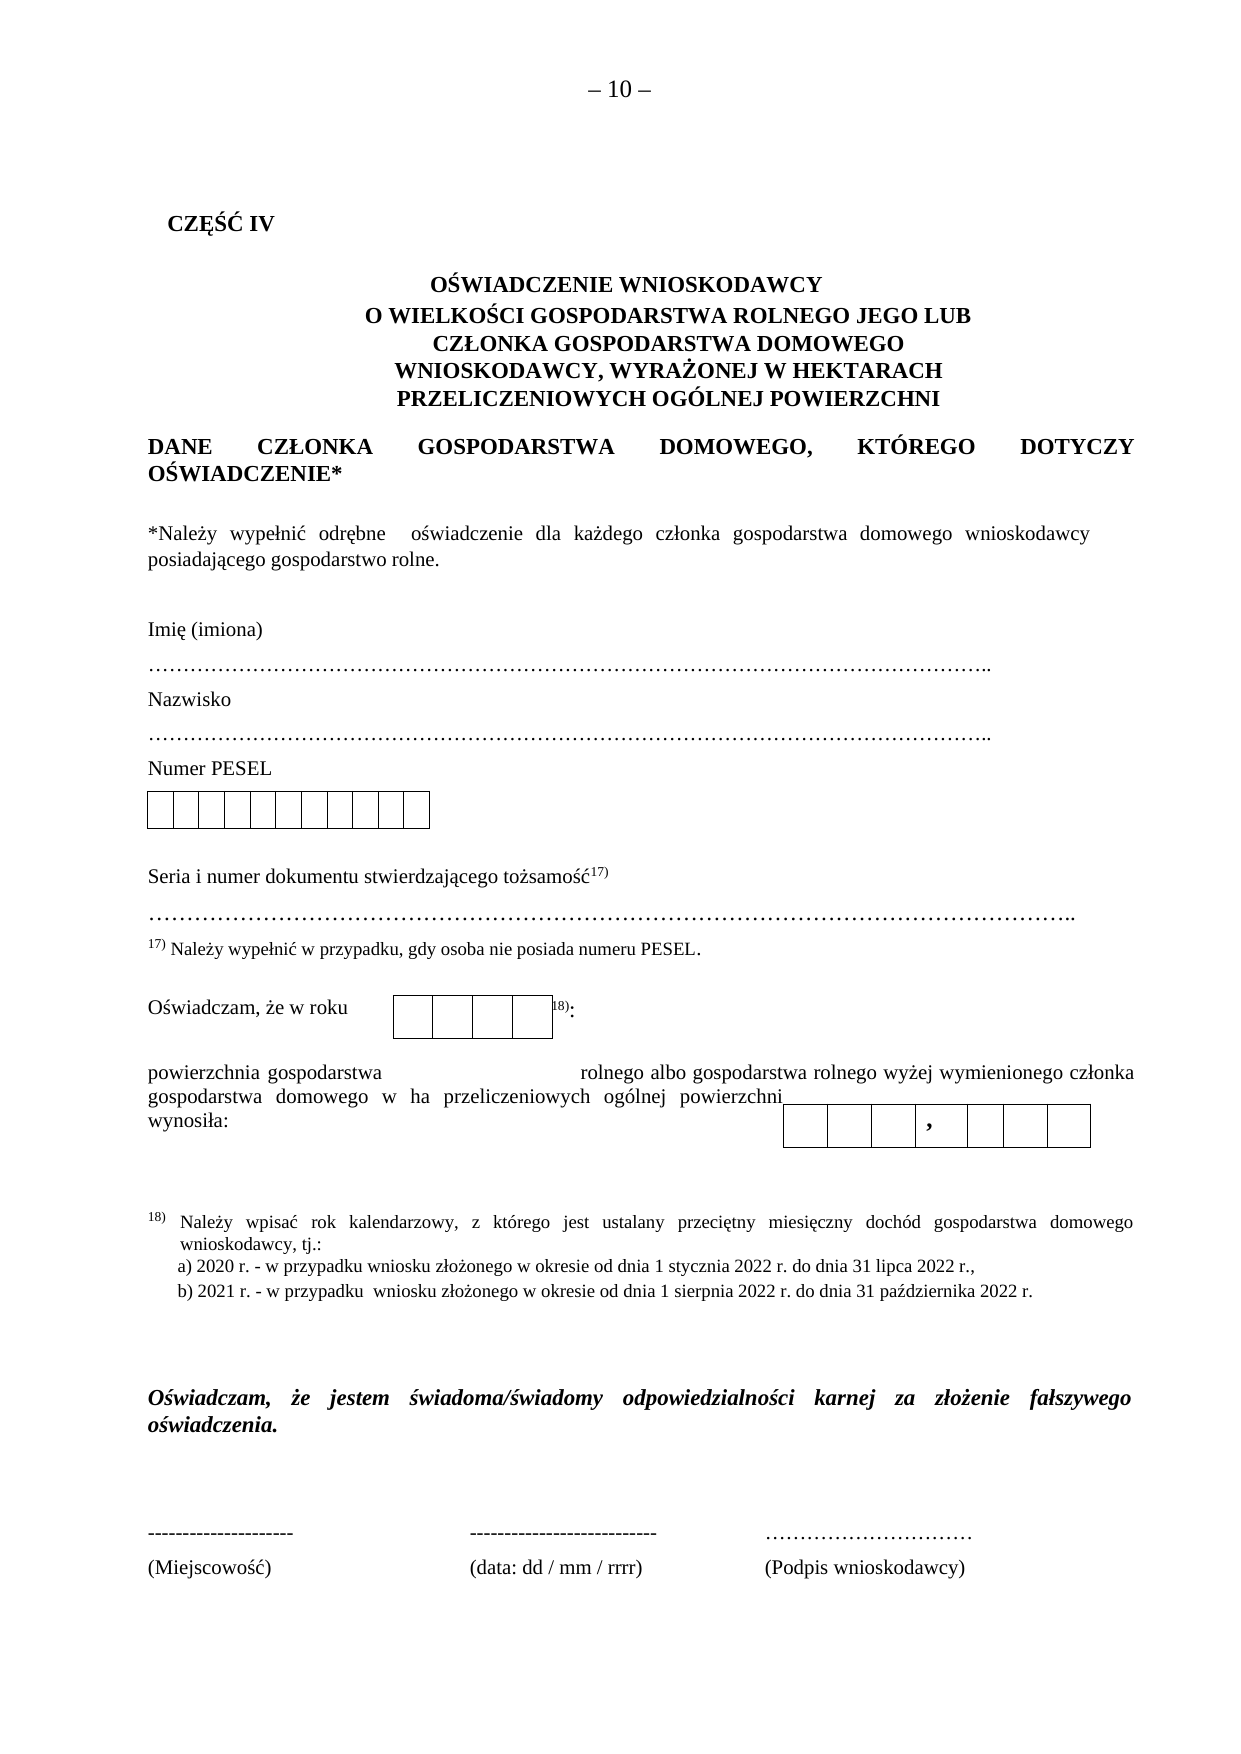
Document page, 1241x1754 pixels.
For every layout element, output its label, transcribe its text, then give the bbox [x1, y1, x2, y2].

text 18) Należy wpisać rok kalendarzowy, z którego jest ustalany przeciętny miesięczny dochód gospodarstwa domowego wnioskodawcy, tj.: [148, 1209, 1135, 1254]
text DANE CZŁONKA GOSPODARSTWA DOMOWEGO, KTÓREGO DOTYCZY OŚWIADCZENIE* [148, 433, 1135, 486]
table_header [394, 996, 432, 1038]
text OŚWIADCZENIE WNIOSKODAWCY [167, 272, 1085, 298]
table_header [174, 792, 198, 828]
table_header [328, 792, 352, 828]
text a) 2020 r. - w przypadku wniosku złożonego w okresie od dnia 1 stycznia 2022 r. do dnia 31 lipca 2022 r., [177, 1254, 1091, 1276]
table_header [404, 792, 429, 828]
text powierzchnia gospodarstwa rolnego albo gospodarstwa rolnego wyżej wymienionego członka gospodarstwa domowego w ha przeliczeniowych ogólnej powierzchni wynosiła: [148, 1060, 1135, 1132]
text Seria i numer dokumentu stwierdzającego tożsamość17) [148, 864, 1091, 888]
text Oświadczam, że w roku [148, 995, 580, 1083]
table_header [968, 1105, 1003, 1147]
text Oświadczam, że jestem świadoma/świadomy odpowiedzialności karnej za złożenie fałszywego oświadczenia. [148, 1384, 1135, 1437]
table_header , [916, 1105, 967, 1147]
text Numer PESEL [148, 756, 1091, 780]
table_header [199, 792, 224, 828]
text --------------------- --------------------------- ………………………… [148, 1520, 1079, 1544]
table_header [225, 792, 250, 828]
table_header [784, 1105, 827, 1147]
table_header [251, 792, 275, 828]
text [580, 995, 1135, 1019]
table_header 18): [553, 995, 580, 1038]
table_header [513, 996, 552, 1038]
table_header [828, 1105, 871, 1147]
text Nazwisko [148, 686, 1091, 711]
text ………………………………………………………………………………………………………….. [148, 652, 1091, 676]
table_header [353, 792, 378, 828]
table_header [276, 792, 301, 828]
text ………………………………………………………………………………………………………….. [148, 721, 1091, 745]
table_header [379, 792, 403, 828]
table_header [473, 996, 512, 1038]
text (Miejscowość) (data: dd / mm / rrrr) (Podpis wnioskodawcy) [148, 1555, 1079, 1579]
text CZĘŚĆ IV [167, 210, 1085, 236]
table_header [148, 792, 173, 828]
table_header [302, 792, 327, 828]
text 17) Należy wypełnić w przypadku, gdy osoba nie posiada numeru PESEL. [148, 936, 1079, 960]
table_header [1004, 1105, 1047, 1147]
text b) 2021 r. - w przypadku wniosku złożonego w okresie od dnia 1 sierpnia 2022 r. do dnia 31 października 2022 r. [177, 1278, 1060, 1302]
table_header [872, 1105, 915, 1147]
text Imię (imiona) [148, 617, 1091, 641]
table_header [1048, 1105, 1090, 1147]
text O WIELKOŚCI GOSPODARSTWA ROLNEGO JEGO LUB CZŁONKA GOSPODARSTWA DOMOWEGO WNIOSKODAWCY, WYRAŻONEJ W HEKTARACH PRZELICZENIOWYCH OGÓLNEJ POWIERZCHNI [324, 302, 1012, 412]
table_header [433, 996, 472, 1038]
text *Należy wypełnić odrębne oświadczenie dla każdego członka gospodarstwa domowego wnioskodawcy posiadającego gospodarstwo rolne. [148, 521, 1091, 571]
text ………………………………………………………………………………………………………….. [148, 899, 1091, 925]
